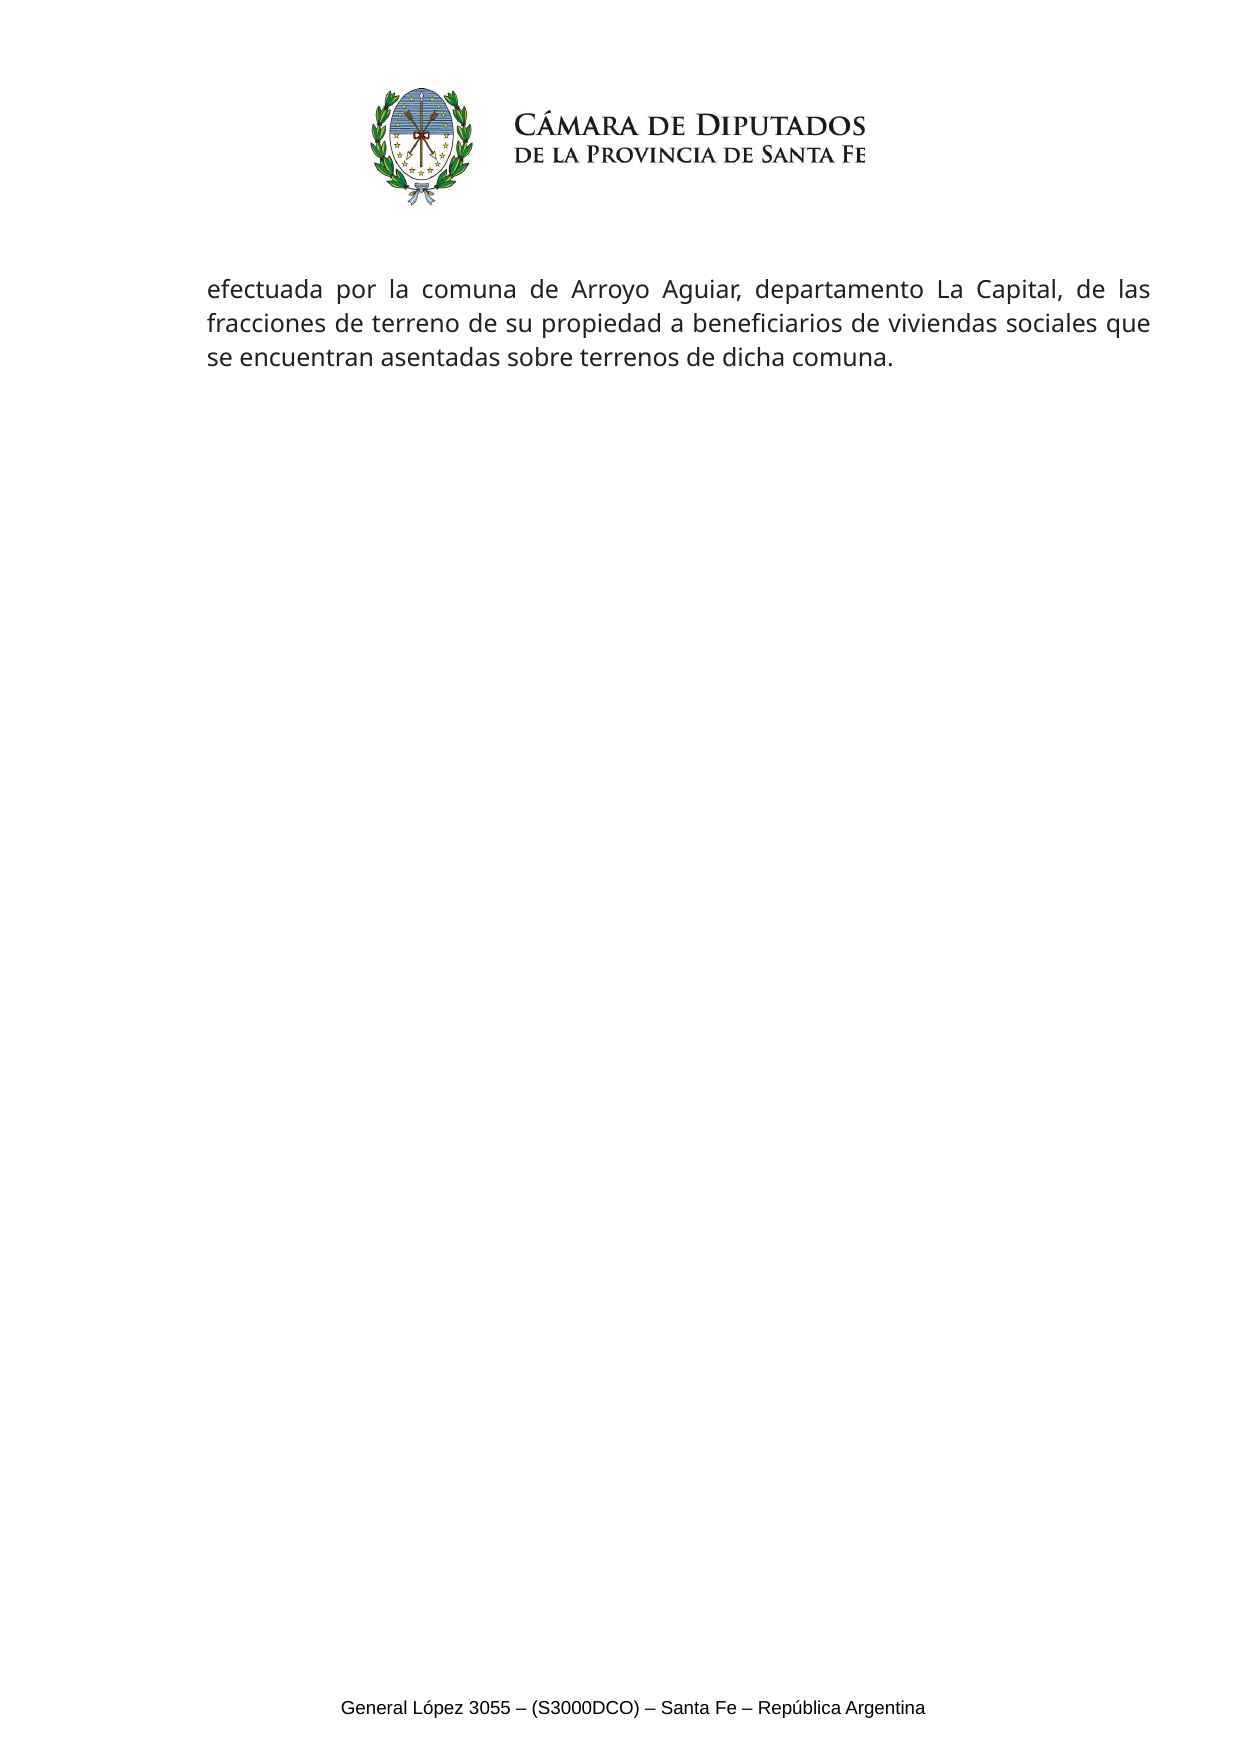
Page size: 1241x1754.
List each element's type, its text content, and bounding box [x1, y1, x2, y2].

picture [370, 88, 866, 210]
text efectuada por la comuna de Arroyo Aguiar, departamento La Capital, de las fracciones de terreno de su propiedad a beneficiarios de viviendas sociales que se encuentran asentadas sobre terrenos de dicha comuna. [207, 272, 1152, 374]
